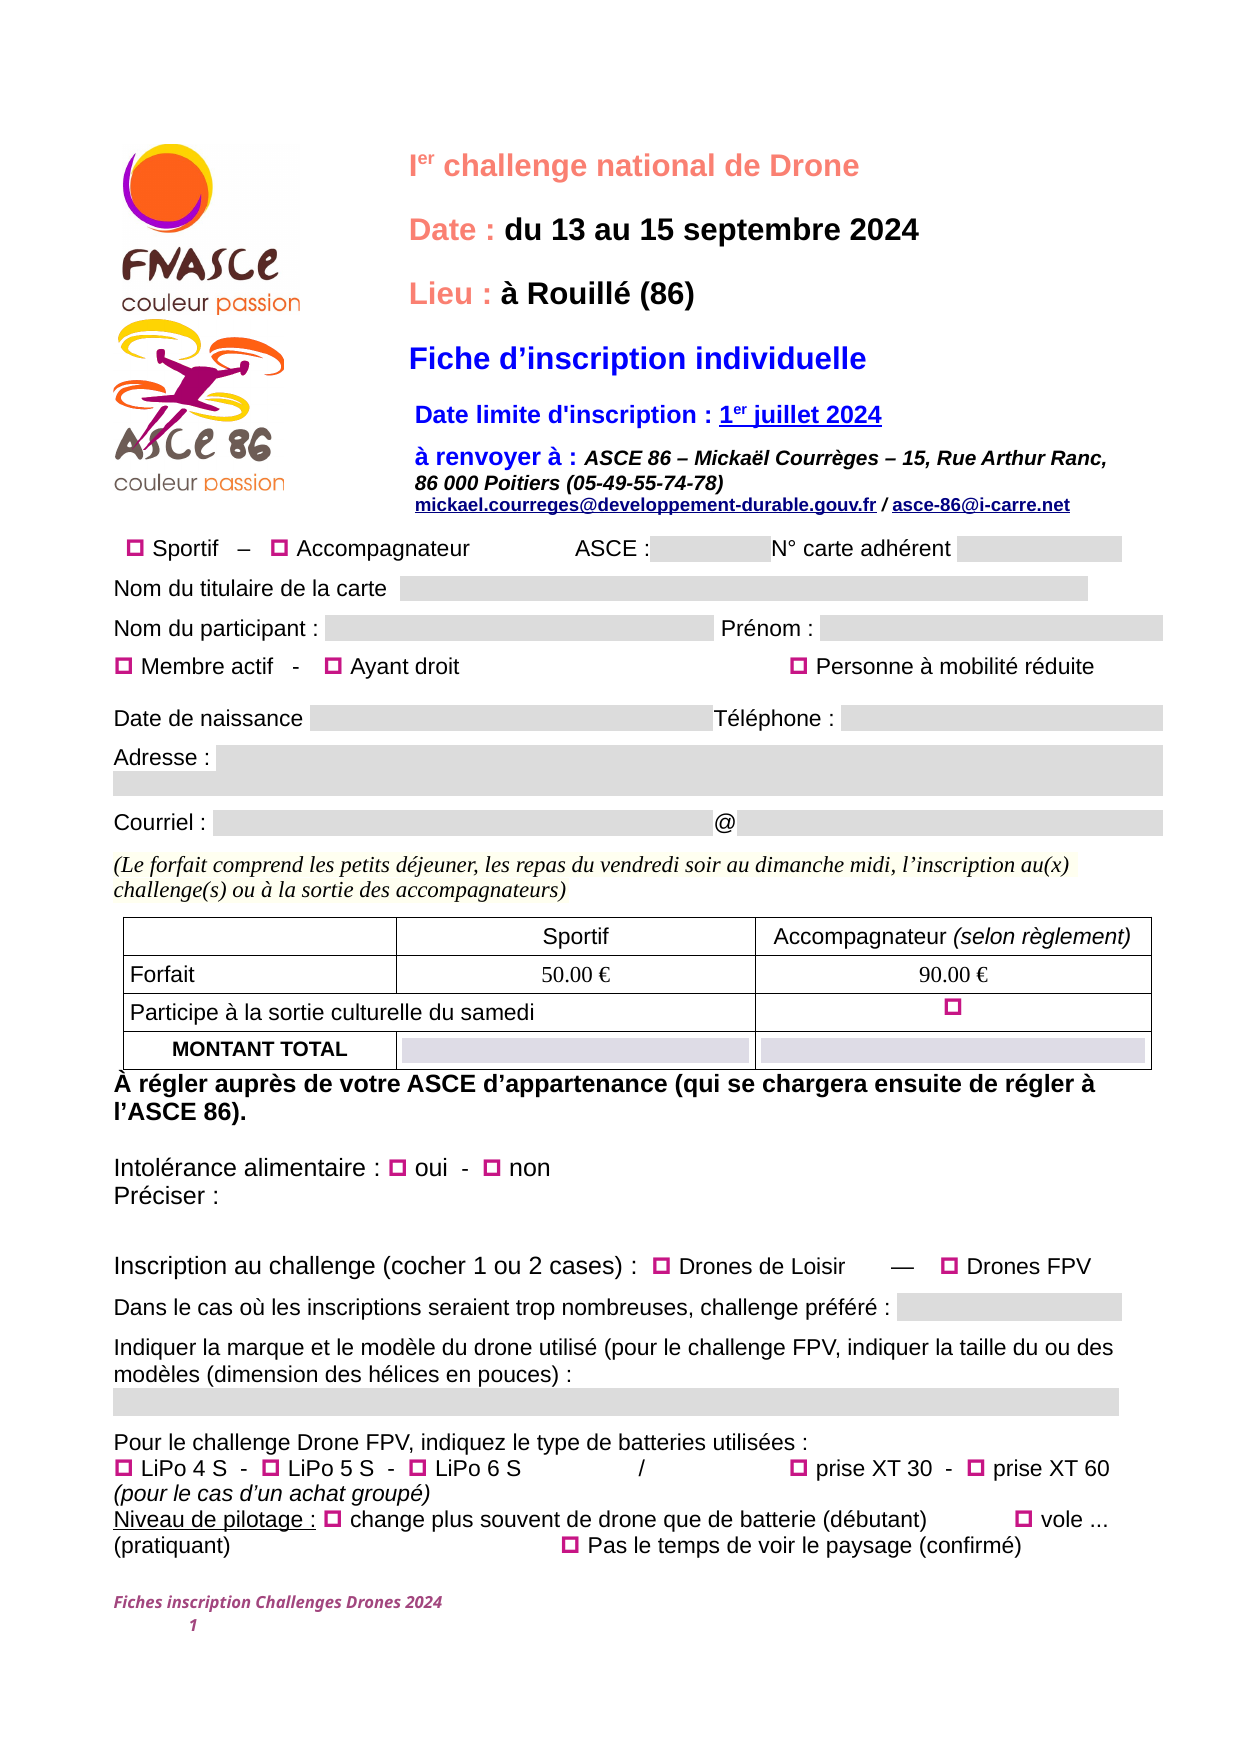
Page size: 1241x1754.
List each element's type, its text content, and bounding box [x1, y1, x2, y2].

text Pour le challenge Drone FPV, indiquez le type de batteries utilisées : [113, 1430, 1122, 1455]
table_cell [397, 1032, 755, 1069]
table_cell MONTANT TOTAL [124, 1032, 396, 1069]
text Courriel : @ [113, 810, 1122, 836]
text (Le forfait comprend les petits déjeuner, les repas du vendredi soir au dimanche midi, l’inscription au(x) challenge(s) ou à la sortie des accompagnateurs) [113, 852, 1122, 903]
table_cell  [756, 994, 1151, 1031]
table_cell Forfait [124, 956, 396, 993]
text Indiquer la marque et le modèle du drone utilisé (pour le challenge FPV, indiquer la taille du ou des modèles (dimension des hélices en pouces) : ……………………………………………………………………………………………………. [113, 1335, 1122, 1416]
text Dans le cas où les inscriptions seraient trop nombreuses, challenge préféré : ……………………… [113, 1293, 1122, 1321]
text Fiche d’inscription individuelle [409, 341, 1122, 376]
subtitle Lieu : à Rouillé (86) [409, 276, 1122, 311]
picture [122, 144, 300, 315]
text  Sportif –  Accompagnateur ASCE :…… ………N° carte adhérent …… ……… [113, 536, 1122, 562]
subtitle Date : du 13 au 15 septembre 2024 [409, 212, 1122, 247]
table_cell 90,00 € [756, 956, 1151, 993]
text À régler auprès de votre ASCE d’appartenance (qui se chargera ensuite de régler à l’ASCE 86). [113, 1070, 1122, 1126]
table_header [124, 918, 396, 955]
text Nom du participant : …………………………………………… Prénom : …………………………… [113, 615, 1122, 641]
text Nom du titulaire de la carte ……………………..……………………………………………………… [113, 576, 1122, 601]
picture [113, 319, 284, 491]
table_cell 50,00 € [397, 956, 755, 993]
text Niveau de pilotage :  change plus souvent de drone que de batterie (débutant)  vole ... (pratiquant)  Pas le temps de voir le paysage (confirmé) [113, 1507, 1122, 1558]
subtitle Ier challenge national de Drone [409, 148, 1122, 182]
table_header Sportif [397, 918, 755, 955]
text à renvoyer à : ASCE 86 – Mickaël Courrèges – 15, Rue Arthur Ranc, 86 000 Poitiers (05-49-55-74-78) [414, 443, 1122, 494]
text (pour le cas d’un achat groupé) [113, 1481, 1122, 1507]
text  LiPo 4 S -  LiPo 5 S -  LiPo 6 S /  prise XT 30 -  prise XT 60 [113, 1455, 1122, 1481]
text Date limite d'inscription : 1er juillet 2024 [414, 401, 1122, 429]
text Préciser : [113, 1182, 1122, 1209]
text Date de naissance Téléphone : [113, 705, 1122, 731]
text  Membre actif -  Ayant droit  Personne à mobilité réduite [113, 654, 1122, 680]
text Adresse : ……………………………………………………………………………………………… [113, 745, 1122, 771]
text mickael.courreges@developpement-durable.gouv.fr / asce-86@i-carre.net [414, 494, 1122, 515]
text Inscription au challenge (cocher 1 ou 2 cases) :  Drones de Loisir —  Drones FPV [113, 1251, 1122, 1279]
table_cell [756, 1032, 1151, 1069]
text Intolérance alimentaire :  oui -  non [113, 1154, 1122, 1182]
table_cell Participe à la sortie culturelle du samedi [124, 994, 755, 1031]
table_header Accompagnateur (selon règlement) [756, 918, 1151, 955]
